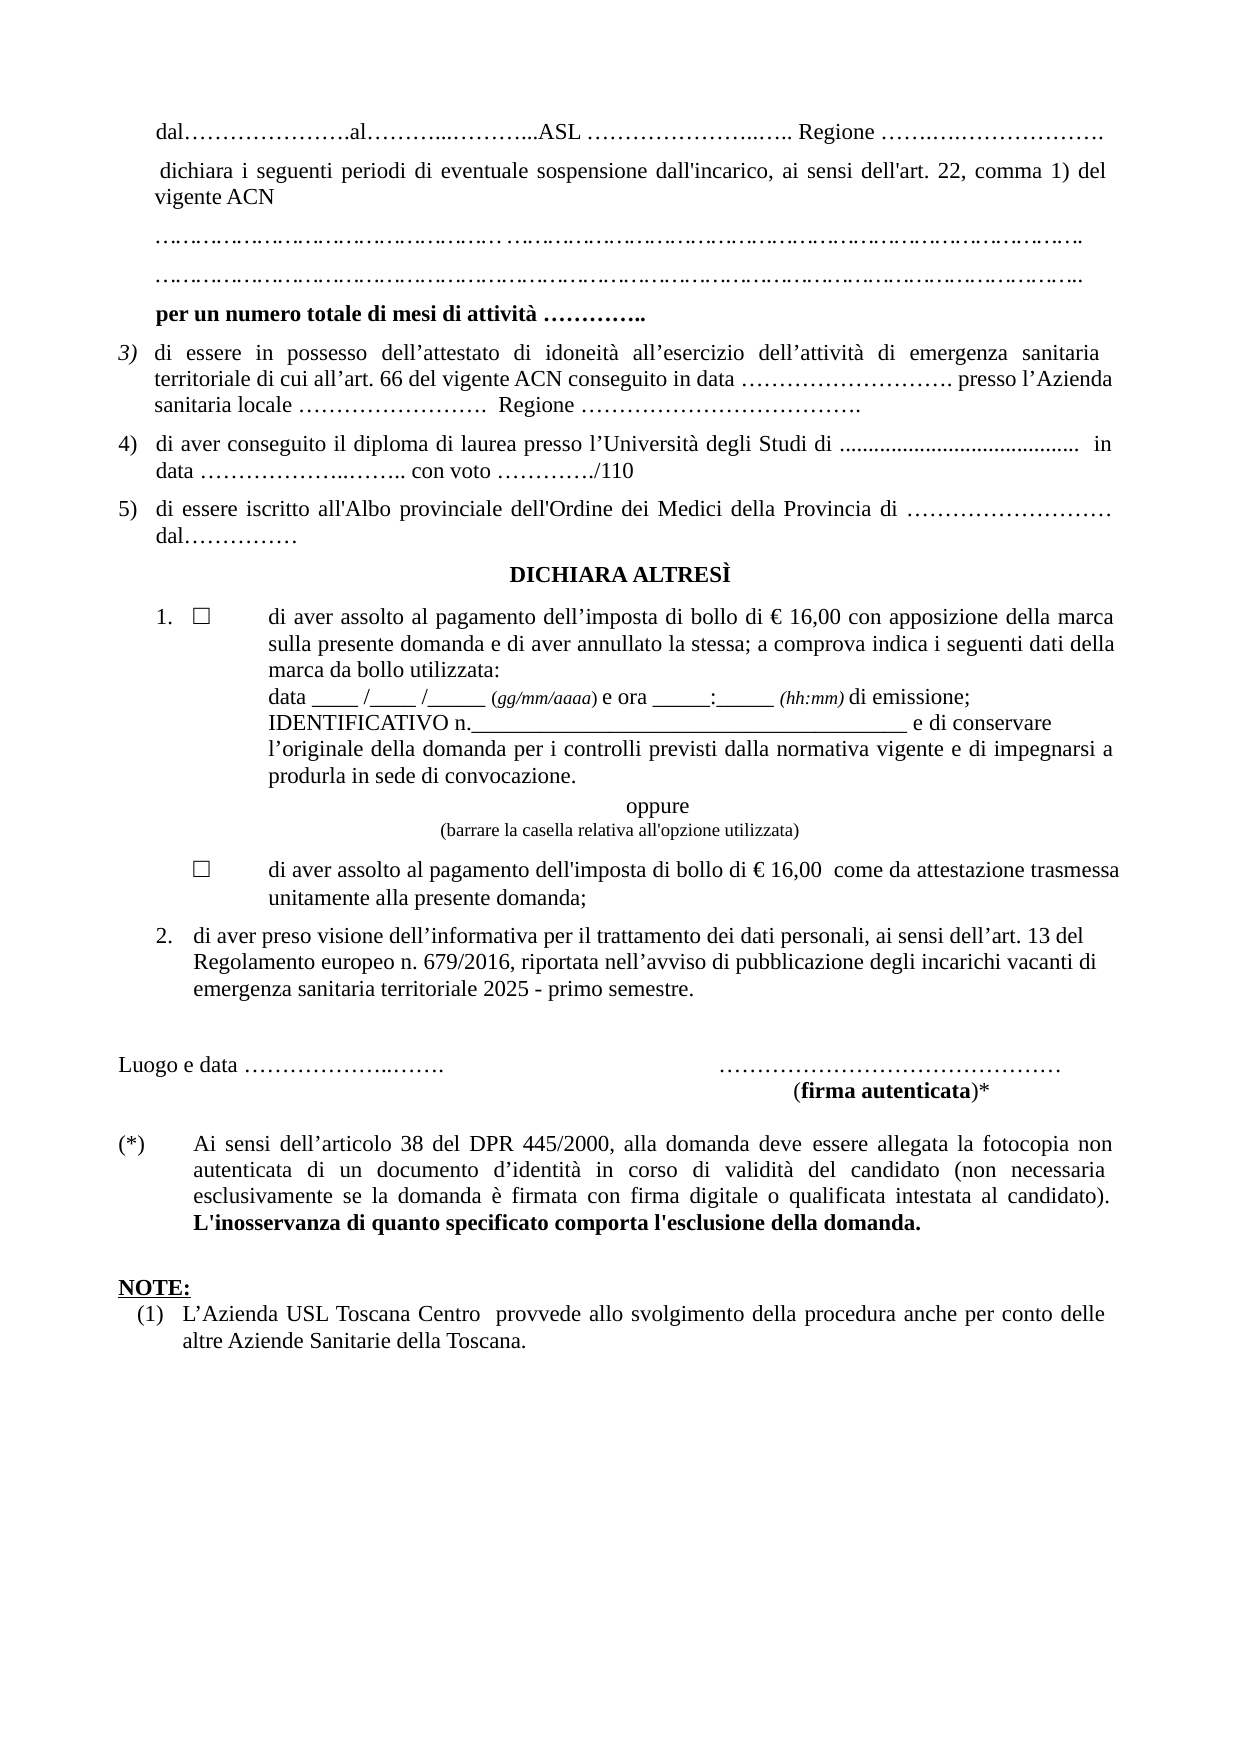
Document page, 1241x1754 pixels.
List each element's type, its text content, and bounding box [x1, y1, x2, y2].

text oppure [118, 788, 1122, 819]
list (1) L’Azienda USL Toscana Centro provvede allo svolgimento della procedura anche per conto delle altre Aziende Sanitarie della Toscana. [132, 1301, 1114, 1353]
text per un numero totale di mesi di attività ………….. [118, 300, 1114, 326]
text NOTE: [118, 1274, 1114, 1301]
list di aver preso visione dell’informativa per il trattamento dei dati personali, ai sensi dell’art. 13 del Regolamento europeo n. 679/2016, riportata nell’avviso di pubblicazione degli incarichi vacanti di emergenza sanitaria territoriale 2025 - primo semestre. [156, 922, 1122, 1001]
text (firma autenticata)* [118, 1077, 1122, 1103]
text data ____ /____ /_____ (gg/mm/aaaa) e ora _____:_____ (hh:mm) di emissione; [118, 683, 1122, 709]
text …………………………………………… …………………………………………………………………………. [118, 222, 1114, 248]
text 4) di aver conseguito il diploma di laurea presso l’Università degli Studi di .......................................... in data ………………..…….. con voto …………./110 [118, 430, 1114, 483]
list □ di aver assolto al pagamento dell’imposta di bollo di € 16,00 con apposizione della marca sulla presente domanda e di aver annullato la stessa; a comprova indica i seguenti dati della marca da bollo utilizzata: [156, 599, 1122, 683]
text 3) di essere in possesso dell’attestato di idoneità all’esercizio dell’attività di emergenza sanitaria territoriale di cui all’art. 66 del vigente ACN conseguito in data ………………………. presso l’Azienda sanitaria locale ……………………. Regione ………………………………. [118, 339, 1114, 418]
text □ di aver assolto al pagamento dell'imposta di bollo di € 16,00 come da attestazione trasmessa unitamente alla presente domanda; [118, 853, 1122, 910]
text dichiara i seguenti periodi di eventuale sospensione dall'incarico, ai sensi dell'art. 22, comma 1) del vigente ACN [118, 157, 1116, 210]
text IDENTIFICATIVO n.______________________________________ e di conservare l’originale della domanda per i controlli previsti dalla normativa vigente e di impegnarsi a produrla in sede di convocazione. [118, 709, 1122, 788]
text DICHIARA ALTRESÌ [118, 561, 1122, 587]
text dal………………….al………...………...ASL …………………..….. Regione …….….………………. [118, 118, 1114, 144]
text (*) Ai sensi dell’articolo 38 del DPR 445/2000, alla domanda deve essere allegata la fotocopia non autenticata di un documento d’identità in corso di validità del candidato (non necessaria esclusivamente se la domanda è firmata con firma digitale o qualificata intestata al candidato). L'inosservanza di quanto specificato comporta l'esclusione della domanda. [118, 1130, 1122, 1235]
text ……………………………………………………………………………………………………………………….. [118, 261, 1114, 287]
text Luogo e data ………………..……. ……………………………………… [118, 1051, 1122, 1077]
text 5) di essere iscritto all'Albo provinciale dell'Ordine dei Medici della Provincia di ………………………dal…………… [118, 496, 1114, 548]
text (barrare la casella relativa all'opzione utilizzata) [118, 819, 1122, 841]
